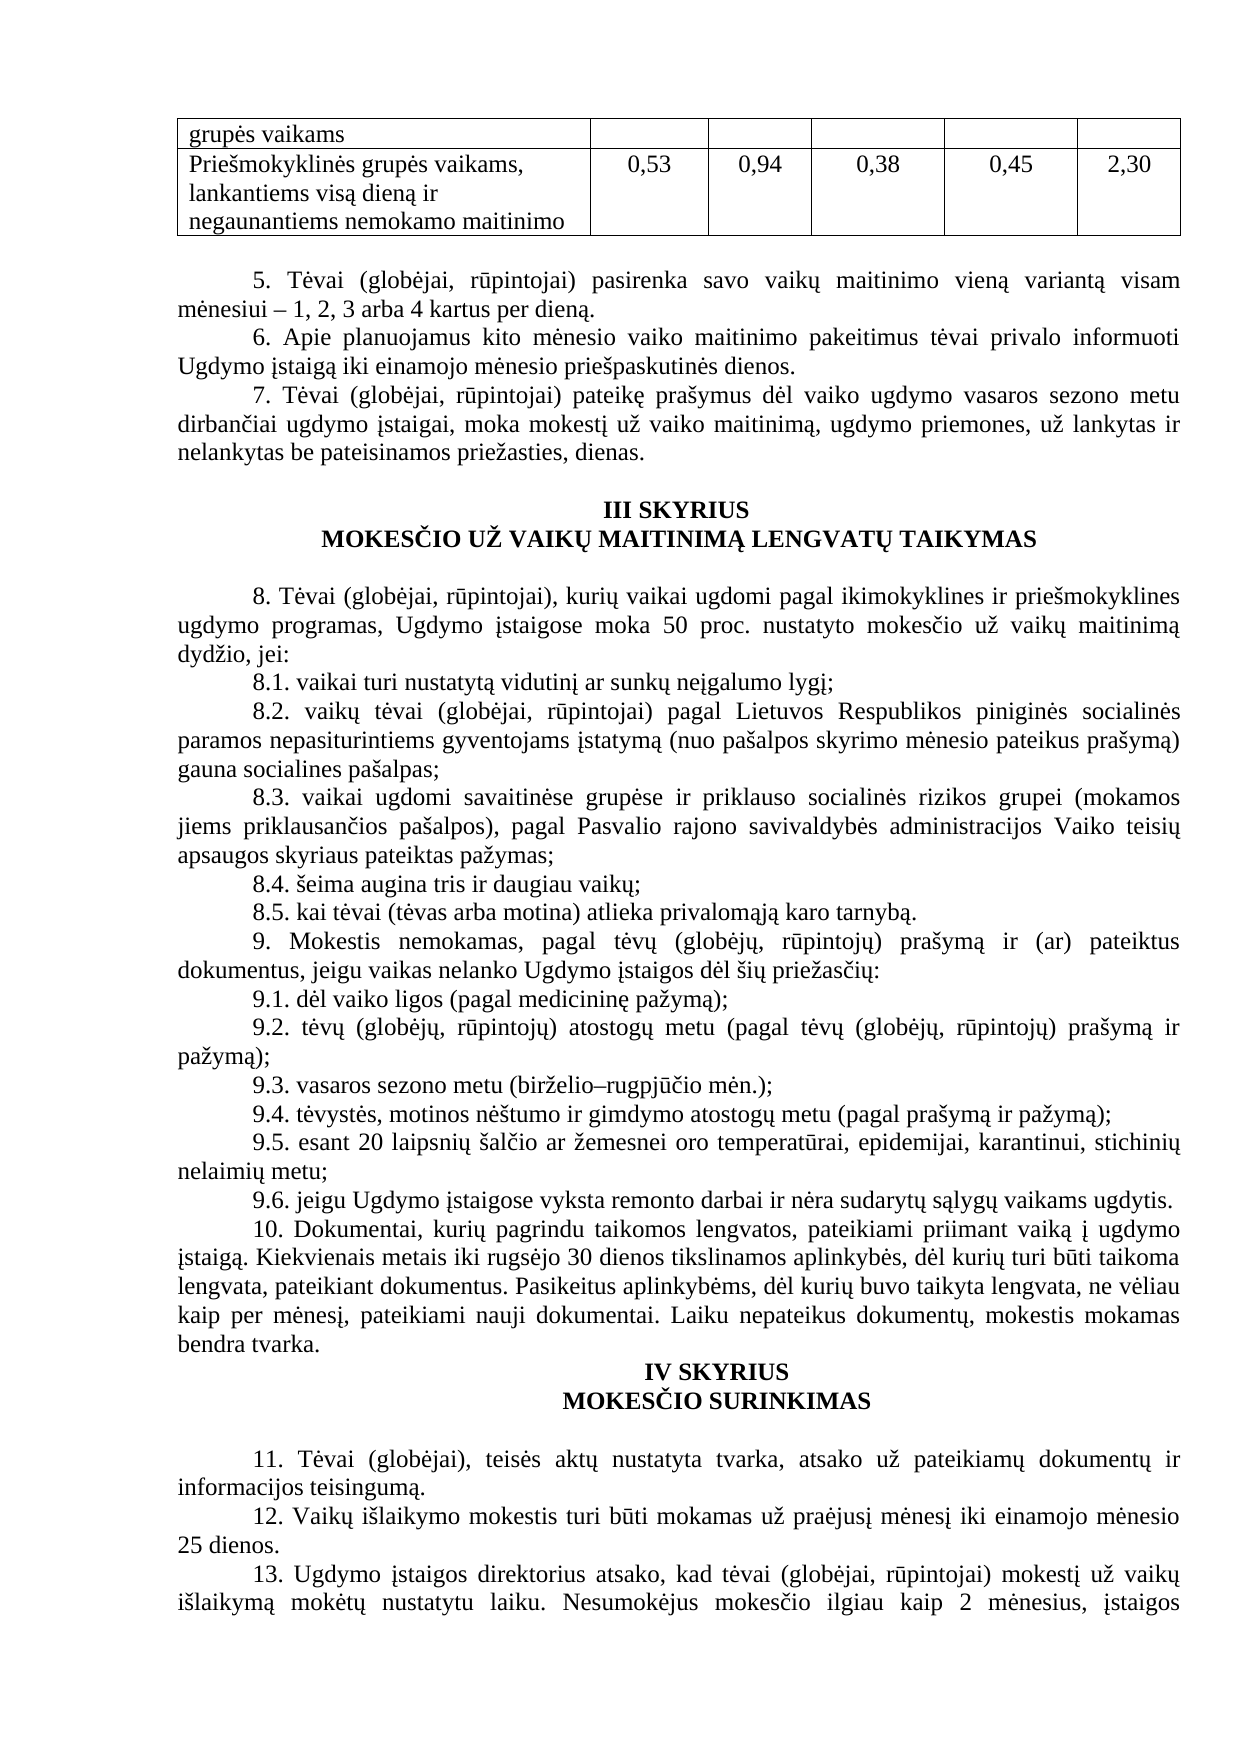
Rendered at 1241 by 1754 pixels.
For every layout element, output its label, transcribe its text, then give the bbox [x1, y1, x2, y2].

table_cell [945, 119, 1077, 148]
text 9.6. jeigu Ugdymo įstaigose vyksta remonto darbai ir nėra sudarytų sąlygų vaikams ugdytis. [177, 1185, 1181, 1214]
text 8.3. vaikai ugdomi savaitinėse grupėse ir priklauso socialinės rizikos grupei (mokamos jiems priklausančios pašalpos), pagal Pasvalio rajono savivaldybės administracijos Vaiko teisių apsaugos skyriaus pateiktas pažymas; [177, 782, 1181, 869]
text 9.2. tėvų (globėjų, rūpintojų) atostogų metu (pagal tėvų (globėjų, rūpintojų) prašymą ir pažymą); [177, 1012, 1181, 1070]
table_cell [709, 119, 811, 148]
text 13. Ugdymo įstaigos direktorius atsako, kad tėvai (globėjai, rūpintojai) mokestį už vaikų išlaikymą mokėtų nustatytu laiku. Nesumokėjus mokesčio ilgiau kaip 2 mėnesius, įstaigos [177, 1559, 1181, 1616]
text 9.3. vasaros sezono metu (birželio–rugpjūčio mėn.); [177, 1070, 1181, 1099]
table_cell grupės vaikams [178, 119, 590, 148]
table_cell [812, 119, 944, 148]
text 9. Mokestis nemokamas, pagal tėvų (globėjų, rūpintojų) prašymą ir (ar) pateiktus dokumentus, jeigu vaikas nelanko Ugdymo įstaigos dėl šių priežasčių: [177, 926, 1181, 984]
text 7. Tėvai (globėjai, rūpintojai) pateikę prašymus dėl vaiko ugdymo vasaros sezono metu dirbančiai ugdymo įstaigai, moka mokestį už vaiko maitinimą, ugdymo priemones, už lankytas ir nelankytas be pateisinamos priežasties, dienas. [177, 380, 1181, 466]
table_cell Priešmokyklinės grupės vaikams, lankantiems visą dieną ir negaunantiems nemokamo maitinimo [178, 149, 590, 235]
table_cell 0,45 [945, 149, 1077, 235]
table_cell 2,30 [1078, 149, 1180, 235]
text 8.4. šeima augina tris ir daugiau vaikų; [177, 869, 1181, 897]
text 11. Tėvai (globėjai), teisės aktų nustatyta tvarka, atsako už pateikiamų dokumentų ir informacijos teisingumą. [177, 1444, 1181, 1501]
text 8.1. vaikai turi nustatytą vidutinį ar sunkų neįgalumo lygį; [177, 667, 1181, 696]
text MOKESČIO SURINKIMAS [177, 1386, 1181, 1415]
text 5. Tėvai (globėjai, rūpintojai) pasirenka savo vaikų maitinimo vieną variantą visam mėnesiui – 1, 2, 3 arba 4 kartus per dieną. [177, 265, 1181, 322]
text MOKESČIO UŽ VAIKŲ MAITINIMĄ LENGVATŲ TAIKYMAS [177, 524, 1181, 552]
text 12. Vaikų išlaikymo mokestis turi būti mokamas už praėjusį mėnesį iki einamojo mėnesio 25 dienos. [177, 1501, 1181, 1559]
table_cell [591, 119, 708, 148]
table_cell 0,38 [812, 149, 944, 235]
table_cell 0,53 [591, 149, 708, 235]
text III SKYRIUS [177, 495, 1181, 524]
text 9.4. tėvystės, motinos nėštumo ir gimdymo atostogų metu (pagal prašymą ir pažymą); [177, 1099, 1181, 1127]
text 8.5. kai tėvai (tėvas arba motina) atlieka privalomąją karo tarnybą. [177, 897, 1181, 926]
text 9.5. esant 20 laipsnių šalčio ar žemesnei oro temperatūrai, epidemijai, karantinui, stichinių nelaimių metu; [177, 1127, 1181, 1185]
text 9.1. dėl vaiko ligos (pagal medicininę pažymą); [177, 984, 1181, 1012]
table_cell 0,94 [709, 149, 811, 235]
table_cell [1078, 119, 1180, 148]
text 6. Apie planuojamus kito mėnesio vaiko maitinimo pakeitimus tėvai privalo informuoti Ugdymo įstaigą iki einamojo mėnesio priešpaskutinės dienos. [177, 322, 1181, 380]
text IV SKYRIUS [177, 1357, 1181, 1386]
text 8. Tėvai (globėjai, rūpintojai), kurių vaikai ugdomi pagal ikimokyklines ir priešmokyklines ugdymo programas, Ugdymo įstaigose moka 50 proc. nustatyto mokesčio už vaikų maitinimą dydžio, jei: [177, 581, 1181, 667]
text 8.2. vaikų tėvai (globėjai, rūpintojai) pagal Lietuvos Respublikos piniginės socialinės paramos nepasiturintiems gyventojams įstatymą (nuo pašalpos skyrimo mėnesio pateikus prašymą) gauna socialines pašalpas; [177, 696, 1181, 782]
text 10. Dokumentai, kurių pagrindu taikomos lengvatos, pateikiami priimant vaiką į ugdymo įstaigą. Kiekvienais metais iki rugsėjo 30 dienos tikslinamos aplinkybės, dėl kurių turi būti taikoma lengvata, pateikiant dokumentus. Pasikeitus aplinkybėms, dėl kurių buvo taikyta lengvata, ne vėliau kaip per mėnesį, pateikiami nauji dokumentai. Laiku nepateikus dokumentų, mokestis mokamas bendra tvarka. [177, 1214, 1181, 1357]
